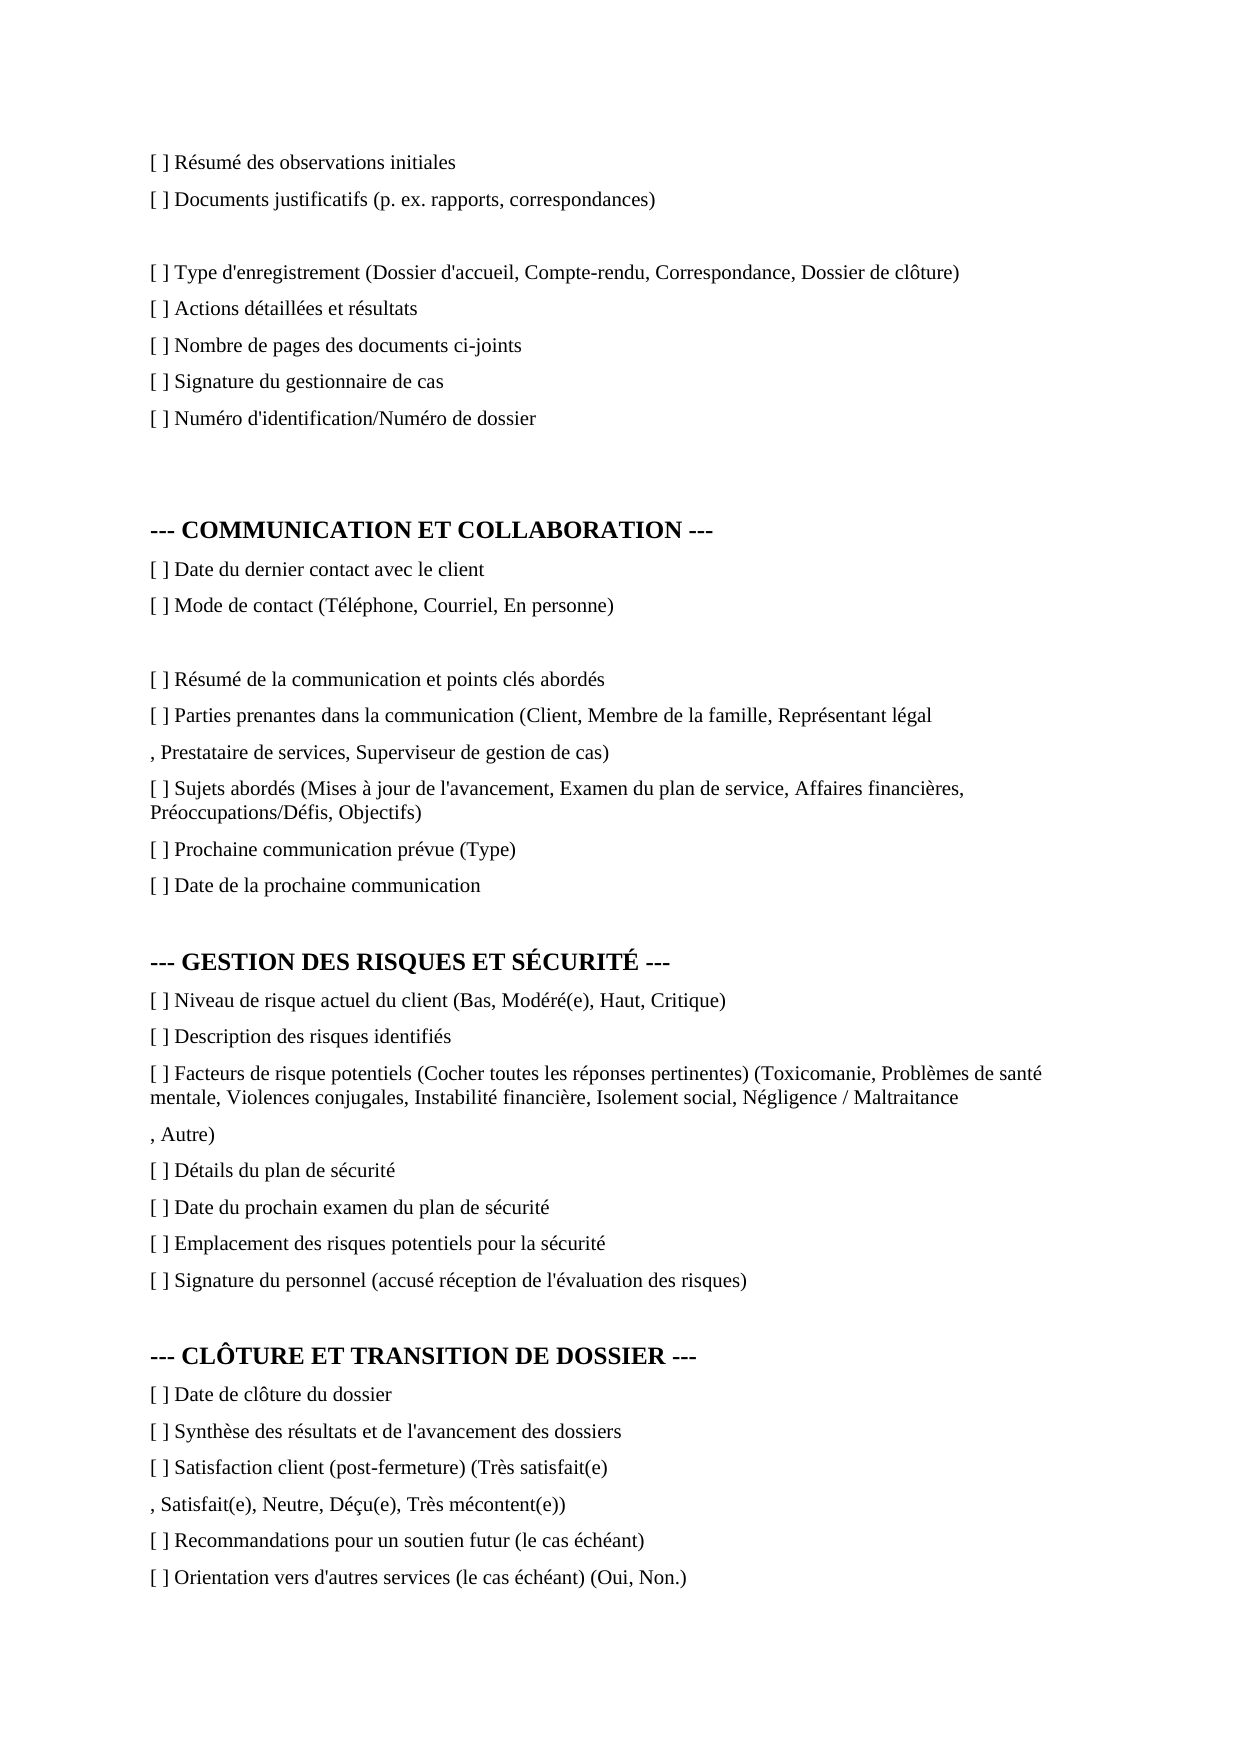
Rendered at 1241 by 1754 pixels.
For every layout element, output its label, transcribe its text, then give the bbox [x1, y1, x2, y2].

text [ ] Résumé de la communication et points clés abordés [150, 667, 1090, 691]
text [ ] Date de clôture du dossier [150, 1382, 1090, 1406]
text [ ] Numéro d'identification/Numéro de dossier [150, 406, 1090, 430]
text [ ] Date de la prochaine communication [150, 873, 1090, 897]
text [ ] Type d'enregistrement (Dossier d'accueil, Compte-rendu, Correspondance, Dossier de clôture) [150, 260, 1090, 284]
text [ ] Synthèse des résultats et de l'avancement des dossiers [150, 1419, 1090, 1443]
text [ ] Documents justificatifs (p. ex. rapports, correspondances) [150, 187, 1090, 211]
text [ ] Description des risques identifiés [150, 1024, 1090, 1048]
text [ ] Sujets abordés (Mises à jour de l'avancement, Examen du plan de service, Affaires financières, Préoccupations/Défis, Objectifs) [150, 776, 1090, 824]
text [ ] Mode de contact (Téléphone, Courriel, En personne) [150, 593, 1090, 617]
text [ ] Signature du personnel (accusé réception de l'évaluation des risques) [150, 1268, 1090, 1292]
text [ ] Actions détaillées et résultats [150, 296, 1090, 320]
text [ ] Satisfaction client (post-fermeture) (Très satisfait(e) [150, 1455, 1090, 1479]
text [ ] Recommandations pour un soutien futur (le cas échéant) [150, 1528, 1090, 1552]
text --- CLÔTURE ET TRANSITION DE DOSSIER --- [150, 1341, 1090, 1370]
text [ ] Facteurs de risque potentiels (Cocher toutes les réponses pertinentes) (Toxicomanie, Problèmes de santé mentale, Violences conjugales, Instabilité financière, Isolement social, Négligence / Maltraitance [150, 1061, 1090, 1109]
text [ ] Date du dernier contact avec le client [150, 557, 1090, 581]
text , Prestataire de services, Superviseur de gestion de cas) [150, 740, 1090, 764]
text [ ] Nombre de pages des documents ci-joints [150, 333, 1090, 357]
text [ ] Niveau de risque actuel du client (Bas, Modéré(e), Haut, Critique) [150, 988, 1090, 1012]
text [ ] Prochaine communication prévue (Type) [150, 837, 1090, 861]
text [ ] Parties prenantes dans la communication (Client, Membre de la famille, Représentant légal [150, 703, 1090, 727]
text , Autre) [150, 1122, 1090, 1146]
text [ ] Date du prochain examen du plan de sécurité [150, 1195, 1090, 1219]
text --- GESTION DES RISQUES ET SÉCURITÉ --- [150, 947, 1090, 975]
text [ ] Signature du gestionnaire de cas [150, 369, 1090, 393]
text [ ] Emplacement des risques potentiels pour la sécurité [150, 1231, 1090, 1255]
text , Satisfait(e), Neutre, Déçu(e), Très mécontent(e)) [150, 1492, 1090, 1516]
text [ ] Détails du plan de sécurité [150, 1158, 1090, 1182]
text [ ] Orientation vers d'autres services (le cas échéant) (Oui, Non.) [150, 1565, 1090, 1589]
text --- COMMUNICATION ET COLLABORATION --- [150, 516, 1090, 544]
text [ ] Résumé des observations initiales [150, 150, 1090, 174]
